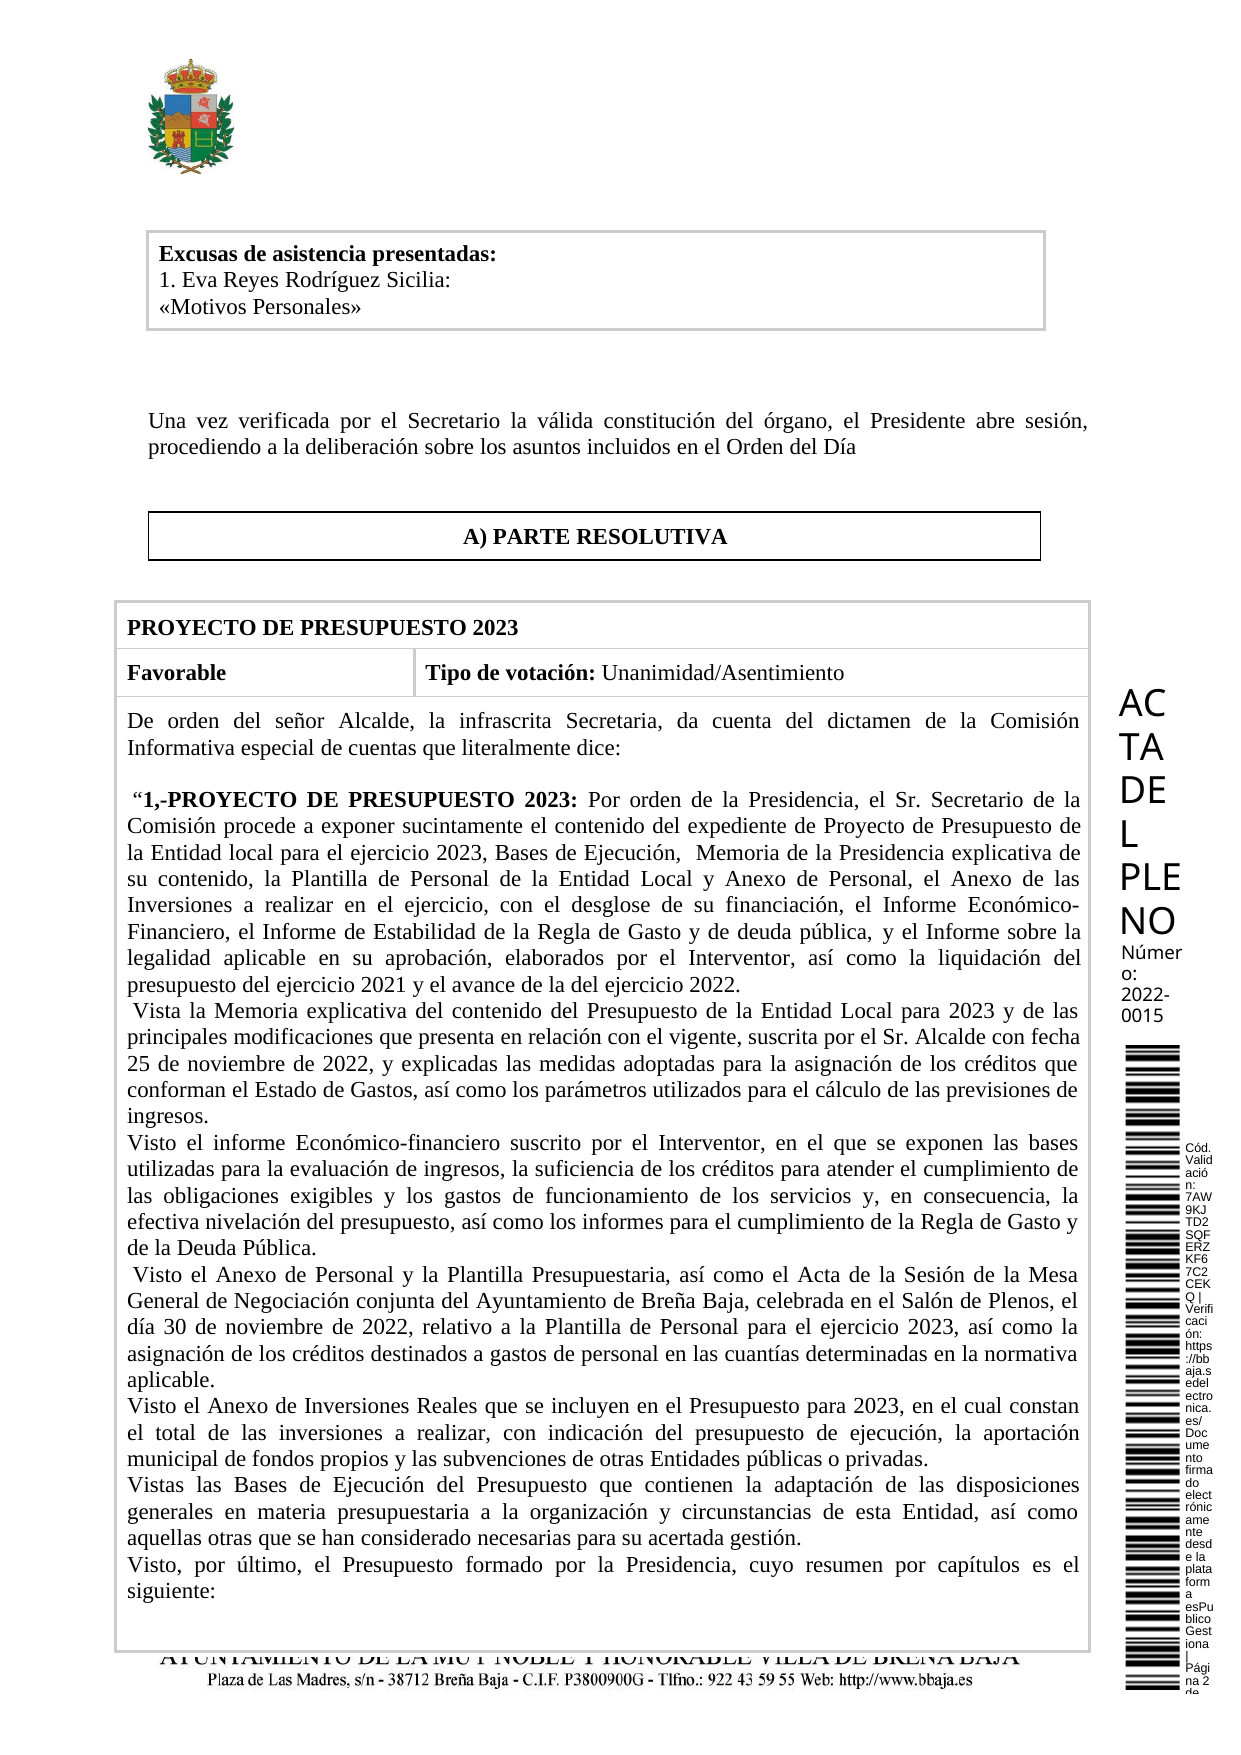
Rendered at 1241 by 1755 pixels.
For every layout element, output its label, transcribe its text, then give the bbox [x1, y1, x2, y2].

text Cód. Validación: 7AW9KJTD2SQFERZKF67C2CEKQ | Verificación: https://bbaja.sedelectronica.es/ Documento firmado electrónicamente desde la plataforma esPublico Gestiona | Página 2 de 36 [1185, 1143, 1214, 1694]
table_cell De orden del señor Alcalde, la infrascrita Secretaria, da cuenta del dictamen de la Comisión Informativa especial de cuentas que literalmente dice: “1,-PROYECTO DE PRESUPUESTO 2023: Por orden de la Presidencia, el Sr. Secretario de la Comisión procede a exponer sucintamente el contenido del expediente de Proyecto de Presupuesto de la Entidad local para el ejercicio 2023, Bases de Ejecución, Memoria de la Presidencia explicativa de su contenido, la Plantilla de Personal de la Entidad Local y Anexo de Personal, el Anexo de las Inversiones a realizar en el ejercicio, con el desglose de su financiación, el Informe Económico- Financiero, el Informe de Estabilidad de la Regla de Gasto y de deuda pública, y el Informe sobre la legalidad aplicable en su aprobación, elaborados por el Interventor, así como la liquidación del presupuesto del ejercicio 2021 y el avance de la del ejercicio 2022. Vista la Memoria explicativa del contenido del Presupuesto de la Entidad Local para 2023 y de las principales modificaciones que presenta en relación con el vigente, suscrita por el Sr. Alcalde con fecha 25 de noviembre de 2022, y explicadas las medidas adoptadas para la asignación de los créditos que conforman el Estado de Gastos, así como los parámetros utilizados para el cálculo de las previsiones de ingresos. Visto el informe Económico-financiero suscrito por el Interventor, en el que se exponen las bases utilizadas para la evaluación de ingresos, la suficiencia de los créditos para atender el cumplimiento de las obligaciones exigibles y los gastos de funcionamiento de los servicios y, en consecuencia, la efectiva nivelación del presupuesto, así como los informes para el cumplimiento de la Regla de Gasto y de la Deuda Pública. Visto el Anexo de Personal y la Plantilla Presupuestaria, así como el Acta de la Sesión de la Mesa General de Negociación conjunta del Ayuntamiento de Breña Baja, celebrada en el Salón de Plenos, el día 30 de noviembre de 2022, relativo a la Plantilla de Personal para el ejercicio 2023, así como la asignación de los créditos destinados a gastos de personal en las cuantías determinadas en la normativa aplicable. Visto el Anexo de Inversiones Reales que se incluyen en el Presupuesto para 2023, en el cual constan el total de las inversiones a realizar, con indicación del presupuesto de ejecución, la aportación municipal de fondos propios y las subvenciones de otras Entidades públicas o privadas. Vistas las Bases de Ejecución del Presupuesto que contienen la adaptación de las disposiciones generales en materia presupuestaria a la organización y circunstancias de esta Entidad, así como aquellas otras que se han considerado necesarias para su acertada gestión. Visto, por último, el Presupuesto formado por la Presidencia, cuyo resumen por capítulos es el siguiente: [117, 697, 1088, 1650]
text Número: 2022-0015 Fecha: 27/01/2023 [1121, 943, 1186, 1027]
text Una vez verificada por el Secretario la válida constitución del órgano, el Presidente abre sesión, procediendo a la deliberación sobre los asuntos incluidos en el Orden del Día [148, 407, 1191, 459]
text «Motivos Personales» [159, 293, 1043, 320]
table_cell Tipo de votación: Unanimidad/Asentimiento [416, 649, 1088, 696]
text ACTA DEL PLENO [1119, 682, 1186, 943]
text 1. Eva Reyes Rodríguez Sicilia: [159, 267, 1043, 293]
text Excusas de asistencia presentadas: [159, 241, 1043, 267]
table_cell Favorable [117, 649, 413, 696]
table_header PROYECTO DE PRESUPUESTO 2023 [117, 603, 1088, 648]
text A) PARTE RESOLUTIVA [463, 523, 1040, 550]
